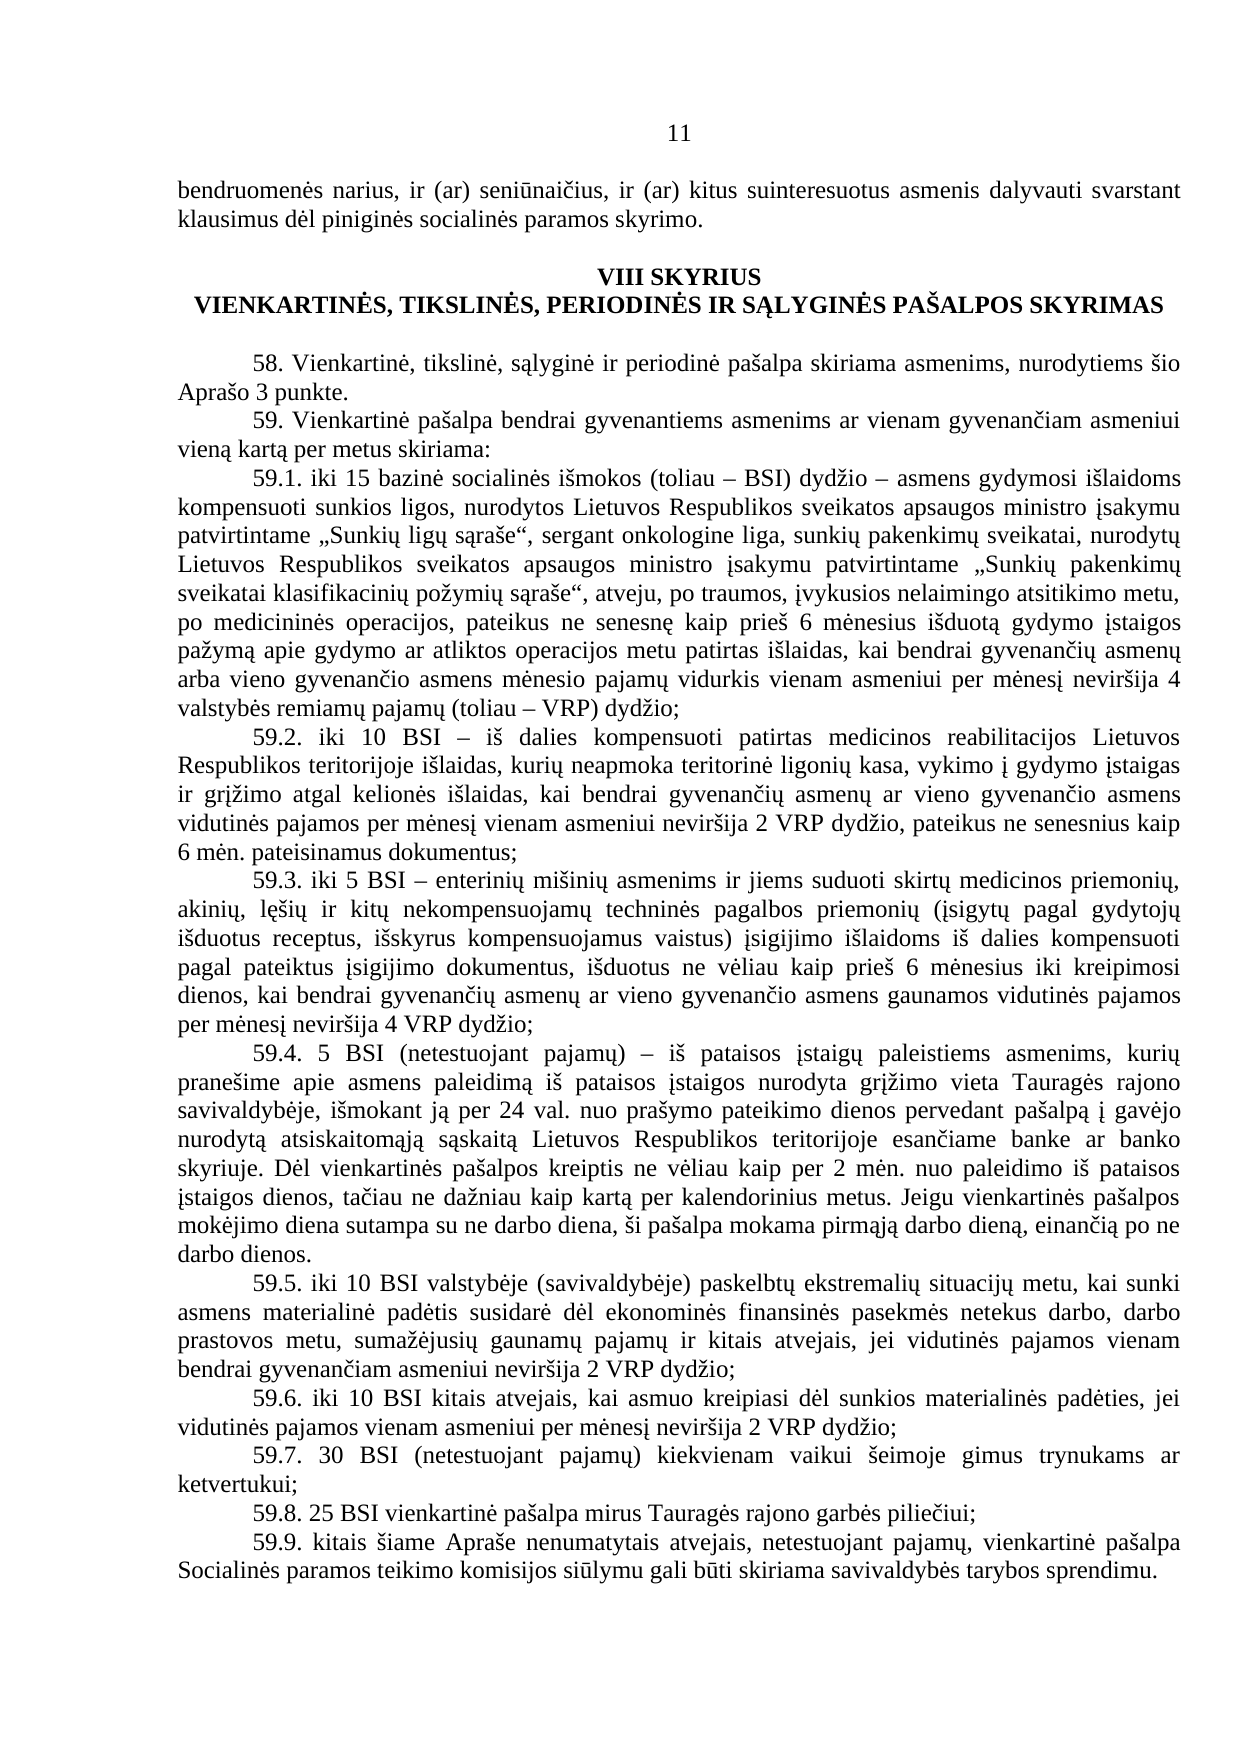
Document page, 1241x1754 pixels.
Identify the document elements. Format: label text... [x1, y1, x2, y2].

text 59.8. 25 BSI vienkartinė pašalpa mirus Tauragės rajono garbės piliečiui; [177, 1498, 1181, 1527]
text 59.1. iki 15 bazinė socialinės išmokos (toliau – BSI) dydžio – asmens gydymosi išlaidoms kompensuoti sunkios ligos, nurodytos Lietuvos Respublikos sveikatos apsaugos ministro įsakymu patvirtintame „Sunkių ligų sąraše“, sergant onkologine liga, sunkių pakenkimų sveikatai, nurodytų Lietuvos Respublikos sveikatos apsaugos ministro įsakymu patvirtintame „Sunkių pakenkimų sveikatai klasifikacinių požymių sąraše“, atveju, po traumos, įvykusios nelaimingo atsitikimo metu, po medicininės operacijos, pateikus ne senesnę kaip prieš 6 mėnesius išduotą gydymo įstaigos pažymą apie gydymo ar atliktos operacijos metu patirtas išlaidas, kai bendrai gyvenančių asmenų arba vieno gyvenančio asmens mėnesio pajamų vidurkis vienam asmeniui per mėnesį neviršija 4 valstybės remiamų pajamų (toliau – VRP) dydžio; [177, 463, 1181, 722]
text 59.3. iki 5 BSI – enterinių mišinių asmenims ir jiems suduoti skirtų medicinos priemonių, akinių, lęšių ir kitų nekompensuojamų techninės pagalbos priemonių (įsigytų pagal gydytojų išduotus receptus, išskyrus kompensuojamus vaistus) įsigijimo išlaidoms iš dalies kompensuoti pagal pateiktus įsigijimo dokumentus, išduotus ne vėliau kaip prieš 6 mėnesius iki kreipimosi dienos, kai bendrai gyvenančių asmenų ar vieno gyvenančio asmens gaunamos vidutinės pajamos per mėnesį neviršija 4 VRP dydžio; [177, 866, 1181, 1038]
text 58. Vienkartinė, tikslinė, sąlyginė ir periodinė pašalpa skiriama asmenims, nurodytiems šio Aprašo 3 punkte. [177, 348, 1181, 406]
text VIENKARTINĖS, TIKSLINĖS, PERIODINĖS IR SĄLYGINĖS PAŠALPOS SKYRIMAS [177, 291, 1181, 319]
text 59.7. 30 BSI (netestuojant pajamų) kiekvienam vaikui šeimoje gimus trynukams ar ketvertukui; [177, 1441, 1181, 1498]
text 59.5. iki 10 BSI valstybėje (savivaldybėje) paskelbtų ekstremalių situacijų metu, kai sunki asmens materialinė padėtis susidarė dėl ekonominės finansinės pasekmės netekus darbo, darbo prastovos metu, sumažėjusių gaunamų pajamų ir kitais atvejais, jei vidutinės pajamos vienam bendrai gyvenančiam asmeniui neviršija 2 VRP dydžio; [177, 1268, 1181, 1383]
text 59.2. iki 10 BSI – iš dalies kompensuoti patirtas medicinos reabilitacijos Lietuvos Respublikos teritorijoje išlaidas, kurių neapmoka teritorinė ligonių kasa, vykimo į gydymo įstaigas ir grįžimo atgal kelionės išlaidas, kai bendrai gyvenančių asmenų ar vieno gyvenančio asmens vidutinės pajamos per mėnesį vienam asmeniui neviršija 2 VRP dydžio, pateikus ne senesnius kaip 6 mėn. pateisinamus dokumentus; [177, 722, 1181, 866]
text 59.9. kitais šiame Apraše nenumatytais atvejais, netestuojant pajamų, vienkartinė pašalpa Socialinės paramos teikimo komisijos siūlymu gali būti skiriama savivaldybės tarybos sprendimu. [177, 1527, 1181, 1584]
text 59. Vienkartinė pašalpa bendrai gyvenantiems asmenims ar vienam gyvenančiam asmeniui vieną kartą per metus skiriama: [177, 406, 1181, 463]
text 59.4. 5 BSI (netestuojant pajamų) – iš pataisos įstaigų paleistiems asmenims, kurių pranešime apie asmens paleidimą iš pataisos įstaigos nurodyta grįžimo vieta Tauragės rajono savivaldybėje, išmokant ją per 24 val. nuo prašymo pateikimo dienos pervedant pašalpą į gavėjo nurodytą atsiskaitomąją sąskaitą Lietuvos Respublikos teritorijoje esančiame banke ar banko skyriuje. Dėl vienkartinės pašalpos kreiptis ne vėliau kaip per 2 mėn. nuo paleidimo iš pataisos įstaigos dienos, tačiau ne dažniau kaip kartą per kalendorinius metus. Jeigu vienkartinės pašalpos mokėjimo diena sutampa su ne darbo diena, ši pašalpa mokama pirmąją darbo dieną, einančią po ne darbo dienos. [177, 1038, 1181, 1268]
text 59.6. iki 10 BSI kitais atvejais, kai asmuo kreipiasi dėl sunkios materialinės padėties, jei vidutinės pajamos vienam asmeniui per mėnesį neviršija 2 VRP dydžio; [177, 1383, 1181, 1441]
text bendruomenės narius, ir (ar) seniūnaičius, ir (ar) kitus suinteresuotus asmenis dalyvauti svarstant klausimus dėl piniginės socialinės paramos skyrimo. [177, 176, 1181, 233]
text VIII SKYRIUS [177, 262, 1181, 291]
